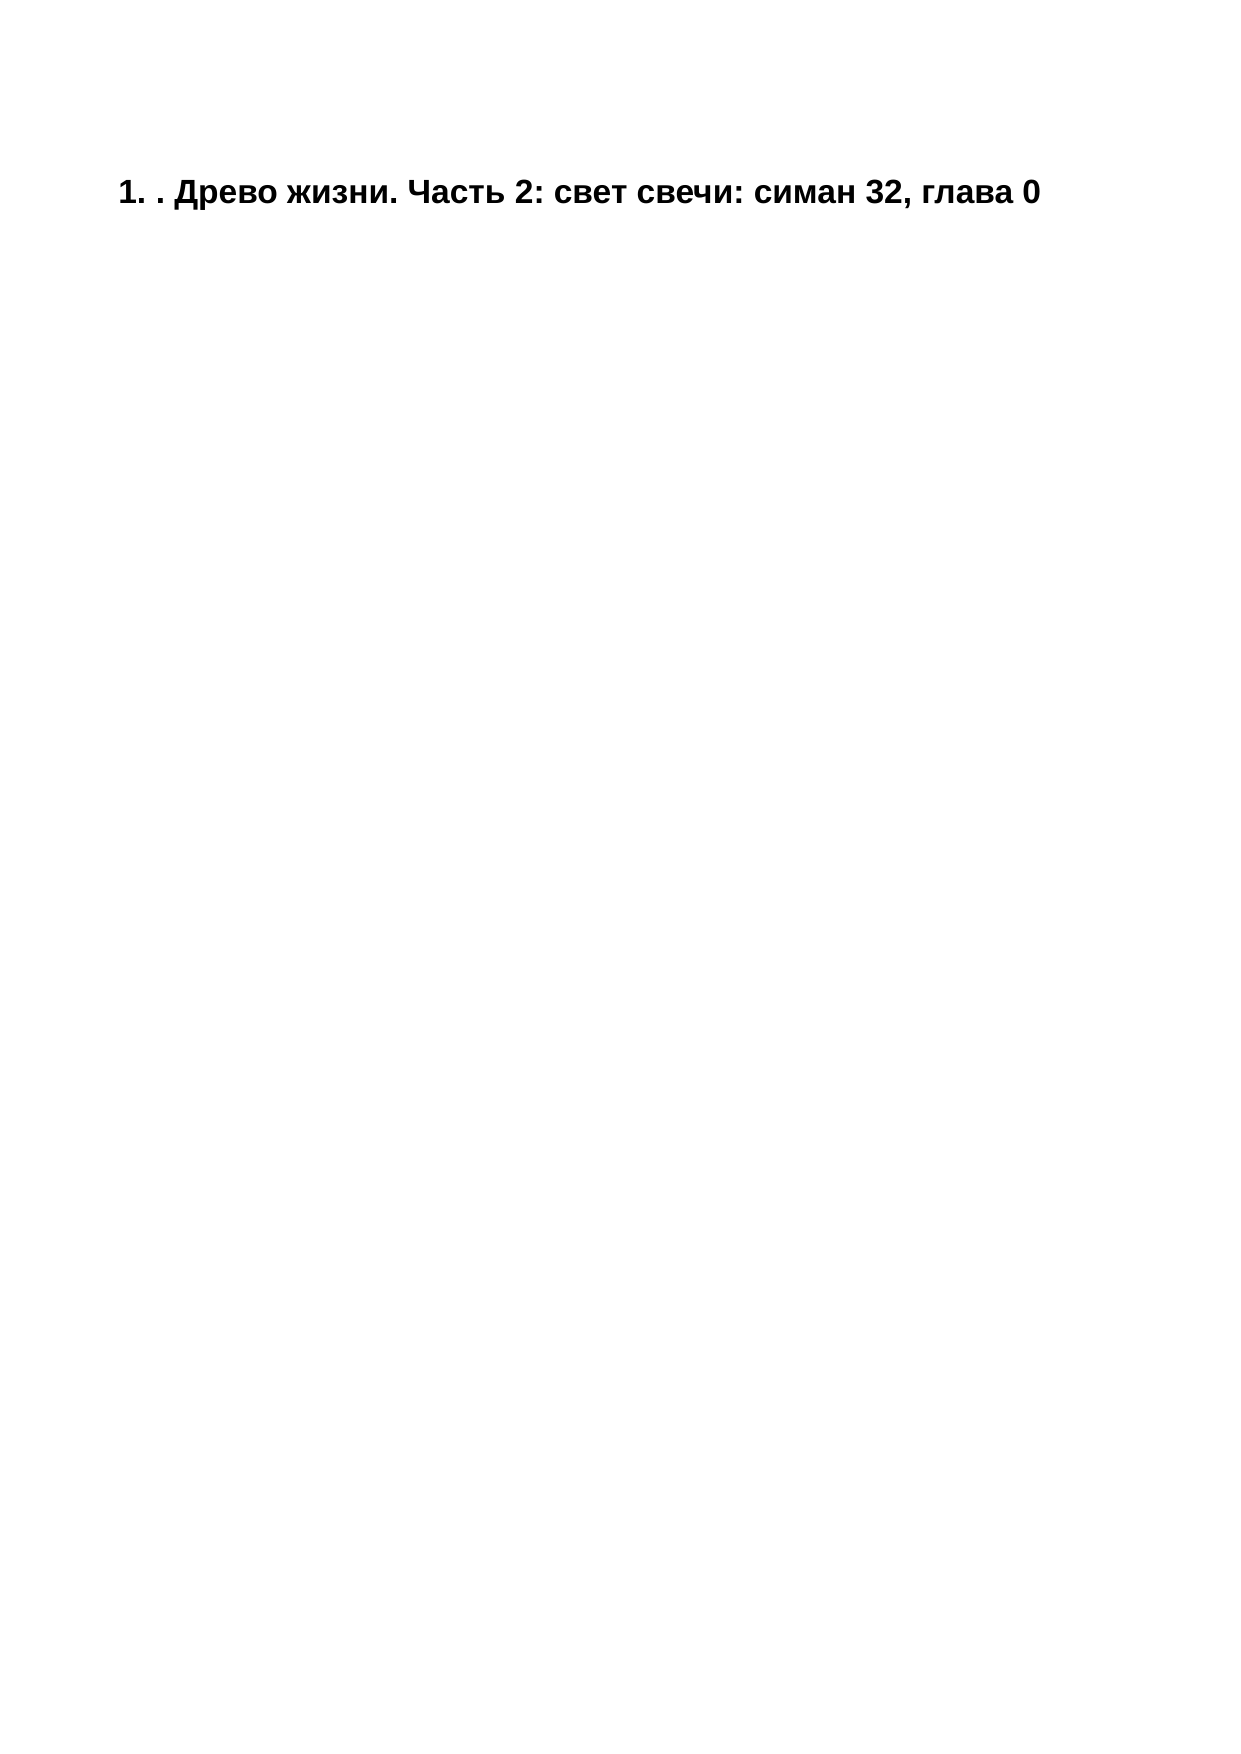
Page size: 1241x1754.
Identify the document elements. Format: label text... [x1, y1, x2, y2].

subtitle . Древо жизни. Часть 2: свет свечи: симан 32, глава 0 [118, 147, 1122, 176]
